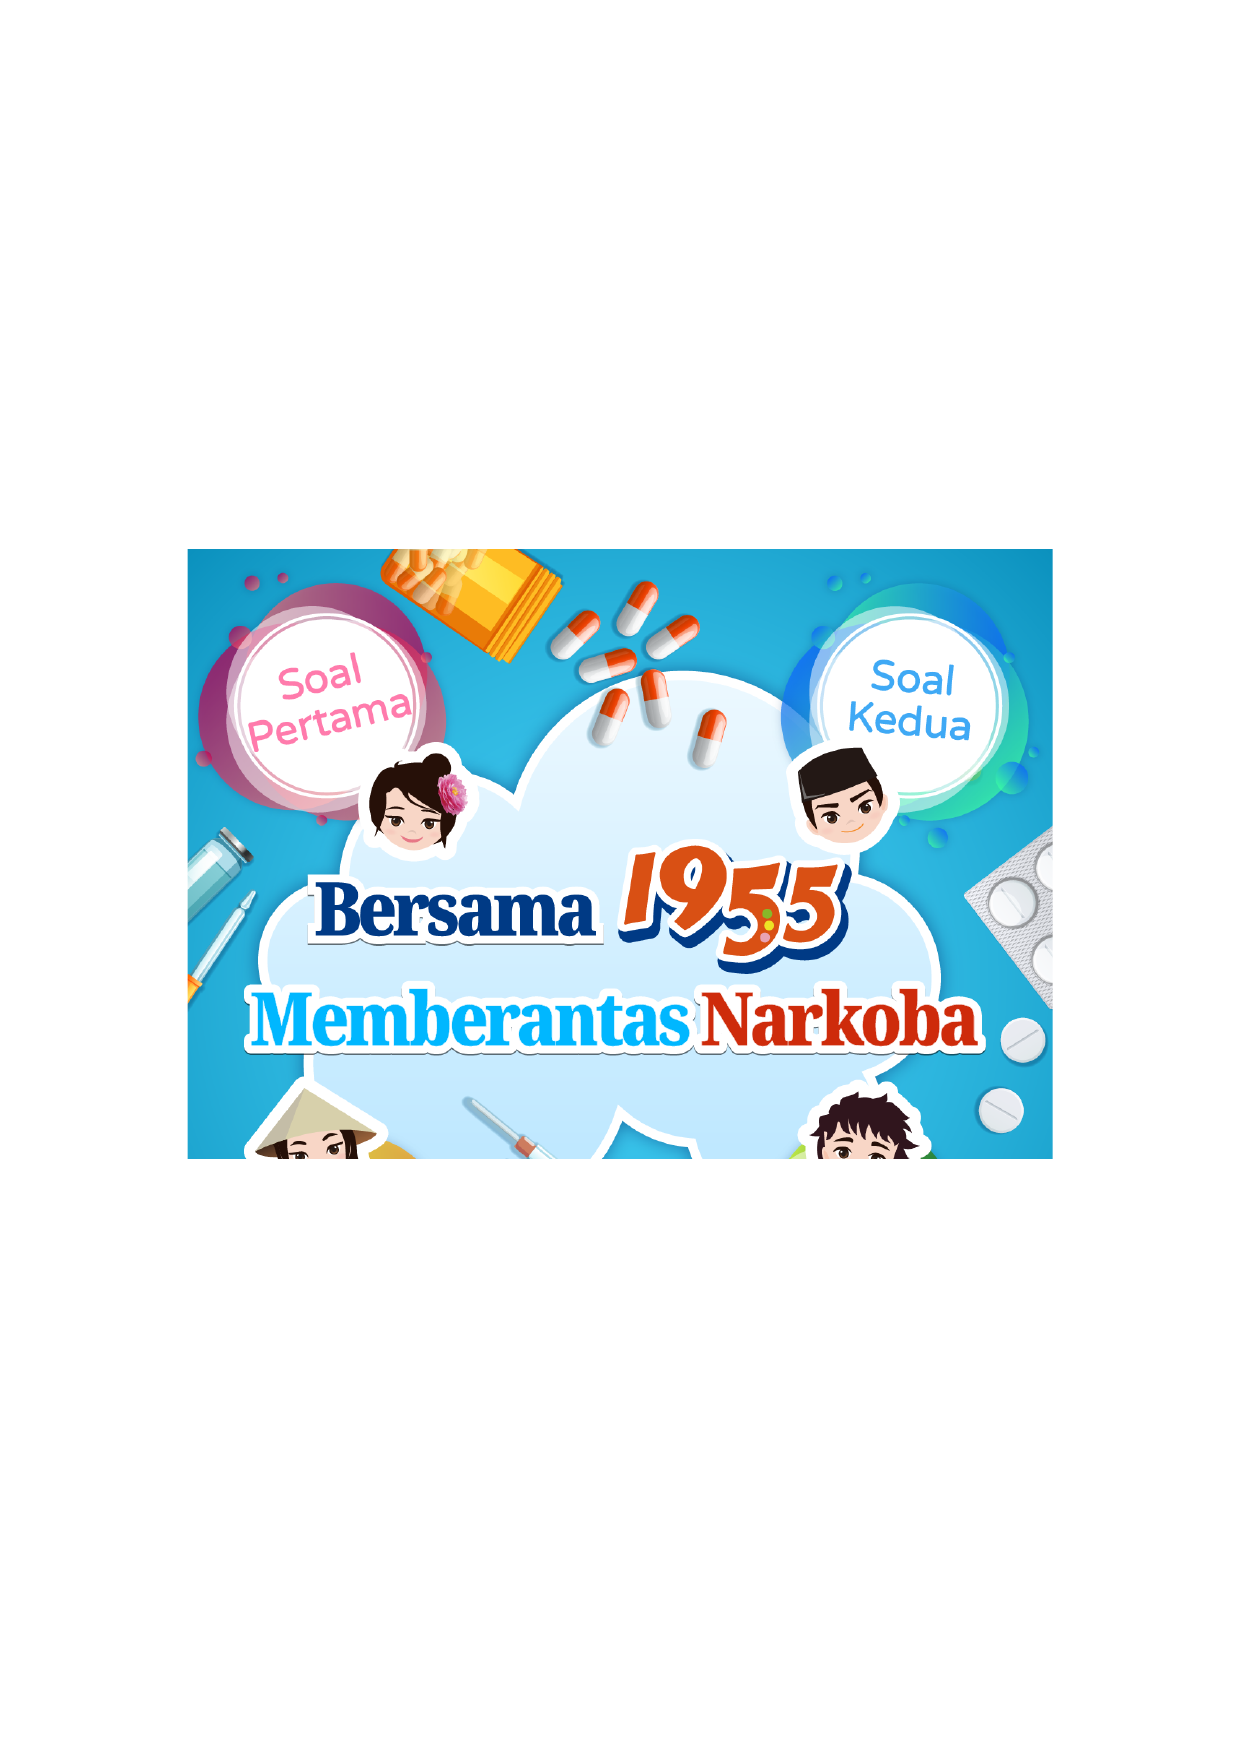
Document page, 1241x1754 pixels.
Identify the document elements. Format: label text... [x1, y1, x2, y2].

text Bersama 1955 Memberantas Narkoba [187, 534, 1053, 549]
